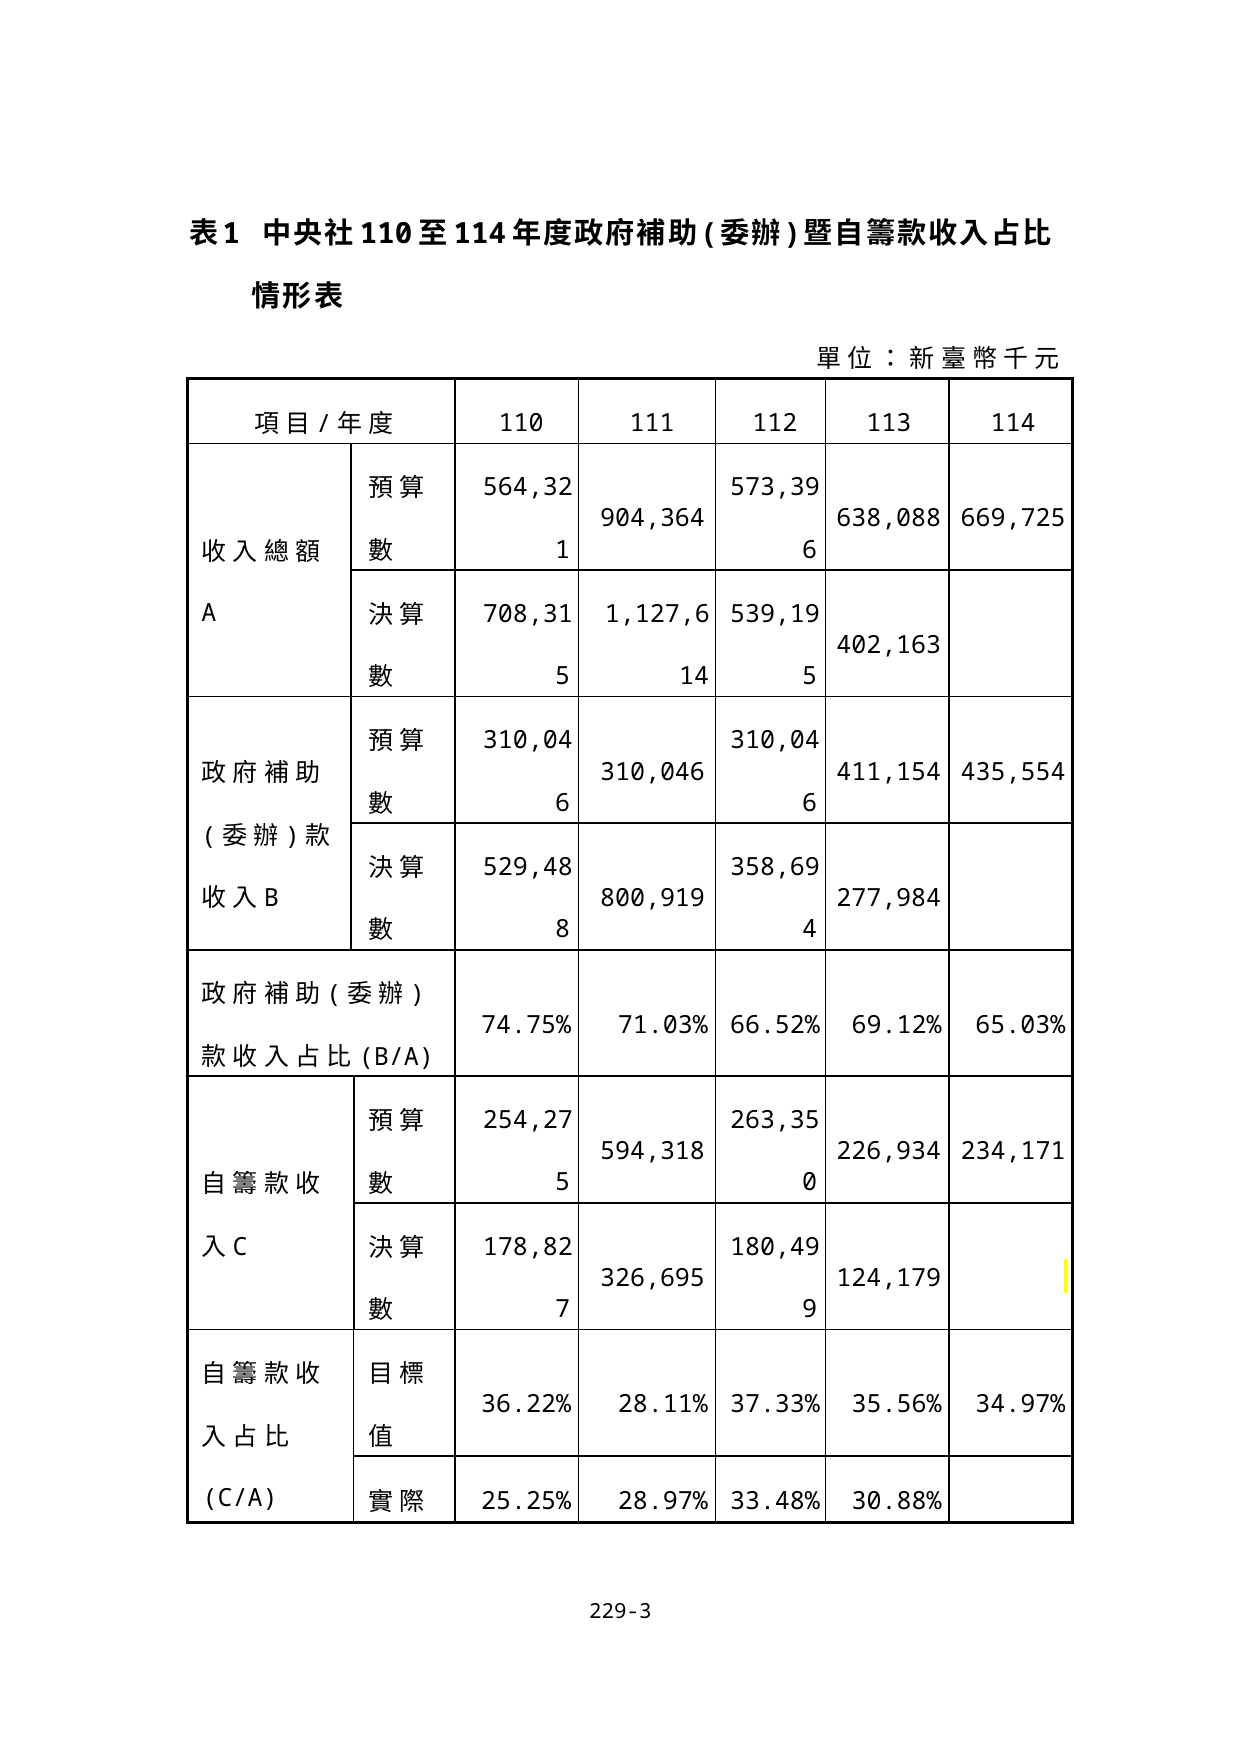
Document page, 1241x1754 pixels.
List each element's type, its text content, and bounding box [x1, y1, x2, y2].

table_header 113 [826, 380, 948, 443]
table_cell 800,919 [579, 824, 715, 949]
text 表1 中央社110至114年度政府補助(委辦)暨自籌款收入占比情形表 [182, 189, 1063, 314]
table_cell 226,934 [826, 1077, 948, 1202]
table_cell 決算數 [352, 571, 454, 696]
table_cell 573,396 [716, 444, 825, 569]
table_cell 708,315 [456, 571, 578, 696]
table_cell 310,046 [716, 697, 825, 822]
table_cell 決算數 [355, 1204, 454, 1328]
table_cell 74.75% [456, 951, 578, 1075]
table_header 111 [579, 380, 715, 443]
table_cell 66.52% [716, 951, 825, 1075]
table_cell 決算數 [352, 824, 454, 949]
table_cell 目標值 [354, 1330, 454, 1455]
table_cell 669,725 [950, 444, 1071, 569]
table_cell 1,127,614 [579, 571, 715, 696]
table_cell 71.03% [579, 951, 715, 1075]
table_cell [950, 1204, 1071, 1328]
table_cell 539,195 [716, 571, 825, 696]
table_cell 411,154 [826, 697, 948, 822]
text 單位：新臺幣千元 [182, 314, 1063, 377]
table_cell 36.22% [456, 1330, 578, 1455]
table_cell 自籌款收入占比(C/A) [189, 1330, 353, 1521]
table_cell 37.33% [716, 1330, 825, 1455]
table_cell [950, 824, 1071, 949]
table_cell 904,364 [579, 444, 715, 569]
table_header 110 [456, 380, 578, 443]
table_cell [950, 571, 1071, 696]
table_cell 35.56% [826, 1330, 948, 1455]
table_header 114 [950, 380, 1071, 443]
table_cell 178,827 [456, 1204, 578, 1328]
table_cell 34.97% [950, 1330, 1071, 1455]
table_cell [950, 1457, 1071, 1521]
table_cell 65.03% [950, 951, 1071, 1075]
table_cell 638,088 [826, 444, 948, 569]
table_cell 326,695 [579, 1204, 715, 1328]
table_cell 254,275 [456, 1077, 578, 1202]
table_cell 358,694 [716, 824, 825, 949]
table_cell 政府補助(委辦)款收入占比(B/A) [189, 951, 454, 1075]
table_cell 564,321 [456, 444, 578, 569]
table_header 112 [716, 380, 825, 443]
table_cell 310,046 [456, 697, 578, 822]
table_cell 預算數 [352, 444, 454, 569]
table_cell 預算數 [352, 697, 454, 822]
table_cell 594,318 [579, 1077, 715, 1202]
table_cell 實際 [354, 1457, 454, 1521]
table_cell 435,554 [950, 697, 1071, 822]
table_cell 28.97% [579, 1457, 715, 1521]
table_cell 政府補助(委辦)款收入B [189, 697, 350, 949]
table_cell 收入總額 A [189, 444, 350, 696]
table_cell 25.25% [456, 1457, 578, 1521]
table_cell 402,163 [826, 571, 948, 696]
table_cell 277,984 [826, 824, 948, 949]
table_cell 124,179 [826, 1204, 948, 1328]
table_cell 自籌款收入C [189, 1077, 353, 1328]
table_header 項目/年度 [189, 380, 454, 443]
table_cell 263,350 [716, 1077, 825, 1202]
table_cell 30.88% [826, 1457, 948, 1521]
table_cell 180,499 [716, 1204, 825, 1328]
table_cell 預算數 [355, 1077, 454, 1202]
table_cell 33.48% [716, 1457, 825, 1521]
table_cell 310,046 [579, 697, 715, 822]
table_cell 234,171 [950, 1077, 1071, 1202]
table_cell 529,488 [456, 824, 578, 949]
table_cell 69.12% [826, 951, 948, 1075]
table_cell 28.11% [579, 1330, 715, 1455]
